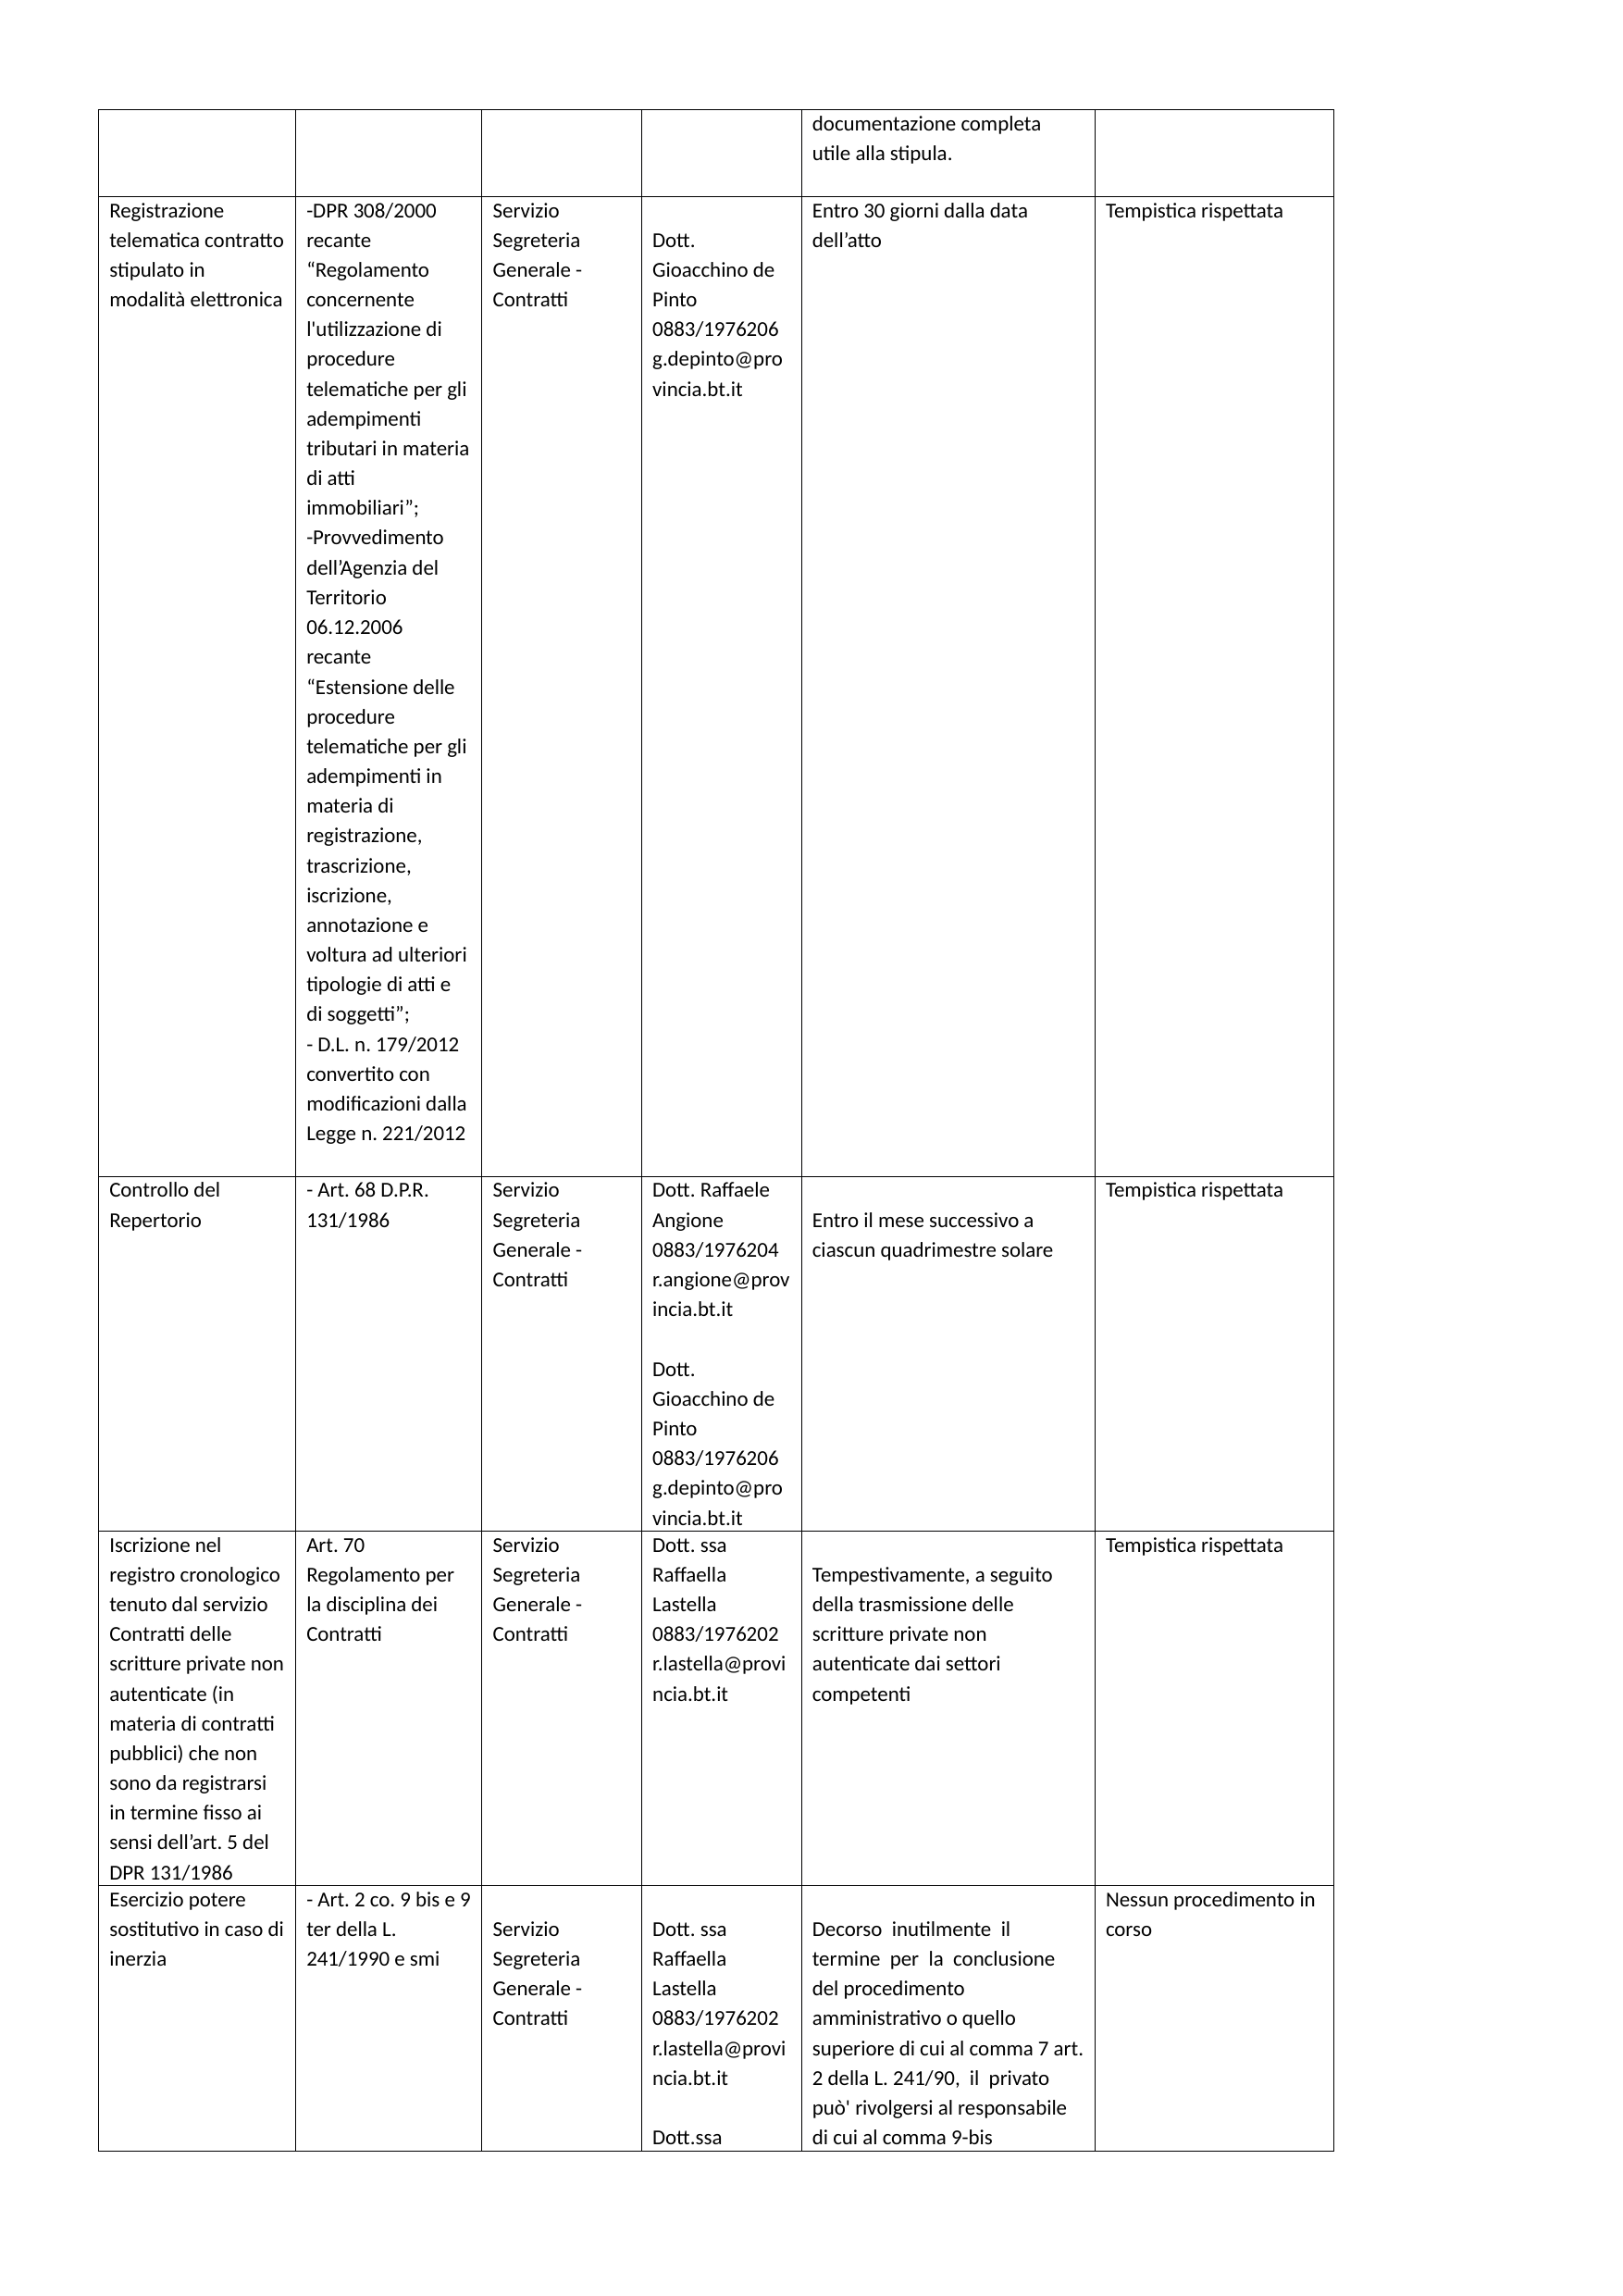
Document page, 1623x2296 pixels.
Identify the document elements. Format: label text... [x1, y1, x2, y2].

table_cell Controllo del Repertorio [99, 1177, 295, 1531]
table_cell Registrazione telematica contratto stipulato in modalità elettronica [99, 197, 295, 1176]
table_cell - Art. 2 co. 9 bis e 9 ter della L. 241/1990 e smi [296, 1886, 481, 2150]
table_cell Dott. Gioacchino de Pinto 0883/1976206 g.depinto@provincia.bt.it [642, 197, 801, 1176]
table_cell Entro il mese successivo a ciascun quadrimestre solare [802, 1177, 1095, 1531]
table_cell [1096, 110, 1333, 196]
table_cell Art. 70 Regolamento per la disciplina dei Contratti [296, 1532, 481, 1885]
table_cell documentazione completa utile alla stipula. [802, 110, 1095, 196]
table_cell Tempistica rispettata [1096, 1532, 1333, 1885]
table_cell Tempistica rispettata [1096, 1177, 1333, 1531]
table_cell Iscrizione nel registro cronologico tenuto dal servizio Contratti delle scritture private non autenticate (in materia di contratti pubblici) che non sono da registrarsi in termine fisso ai sensi dell’art. 5 del DPR 131/1986 [99, 1532, 295, 1885]
table_cell [99, 110, 295, 196]
table_cell Dott. Raffaele Angione 0883/1976204 r.angione@provincia.bt.it Dott. Gioacchino de Pinto 0883/1976206 g.depinto@provincia.bt.it [642, 1177, 801, 1531]
table_cell Tempistica rispettata [1096, 197, 1333, 1176]
table_cell [296, 110, 481, 196]
table_cell Dott. ssa Raffaella Lastella 0883/1976202 r.lastella@provincia.bt.it [642, 1532, 801, 1885]
table_cell [482, 110, 641, 196]
table_cell Decorso inutilmente il termine per la conclusione del procedimento amministrativo o quello superiore di cui al comma 7 art. 2 della L. 241/90, il privato può' rivolgersi al responsabile di cui al comma 9-bis [802, 1886, 1095, 2150]
table_cell Servizio Segreteria Generale - Contratti [482, 1886, 641, 2150]
table_cell Nessun procedimento in corso [1096, 1886, 1333, 2150]
table_cell Esercizio potere sostitutivo in caso di inerzia [99, 1886, 295, 2150]
table_cell Entro 30 giorni dalla data dell’atto [802, 197, 1095, 1176]
table_cell Servizio Segreteria Generale - Contratti [482, 197, 641, 1176]
table_cell Dott. ssa Raffaella Lastella 0883/1976202 r.lastella@provincia.bt.it Dott.ssa [642, 1886, 801, 2150]
table_cell Servizio Segreteria Generale - Contratti [482, 1177, 641, 1531]
table_cell -DPR 308/2000 recante “Regolamento concernente l'utilizzazione di procedure telematiche per gli adempimenti tributari in materia di atti immobiliari”; -Provvedimento dell’Agenzia del Territorio 06.12.2006 recante “Estensione delle procedure telematiche per gli adempimenti in materia di registrazione, trascrizione, iscrizione, annotazione e voltura ad ulteriori tipologie di atti e di soggetti”; - D.L. n. 179/2012 convertito con modificazioni dalla Legge n. 221/2012 [296, 197, 481, 1176]
table_cell Tempestivamente, a seguito della trasmissione delle scritture private non autenticate dai settori competenti [802, 1532, 1095, 1885]
table_cell - Art. 68 D.P.R. 131/1986 [296, 1177, 481, 1531]
table_cell [642, 110, 801, 196]
table_cell Servizio Segreteria Generale - Contratti [482, 1532, 641, 1885]
